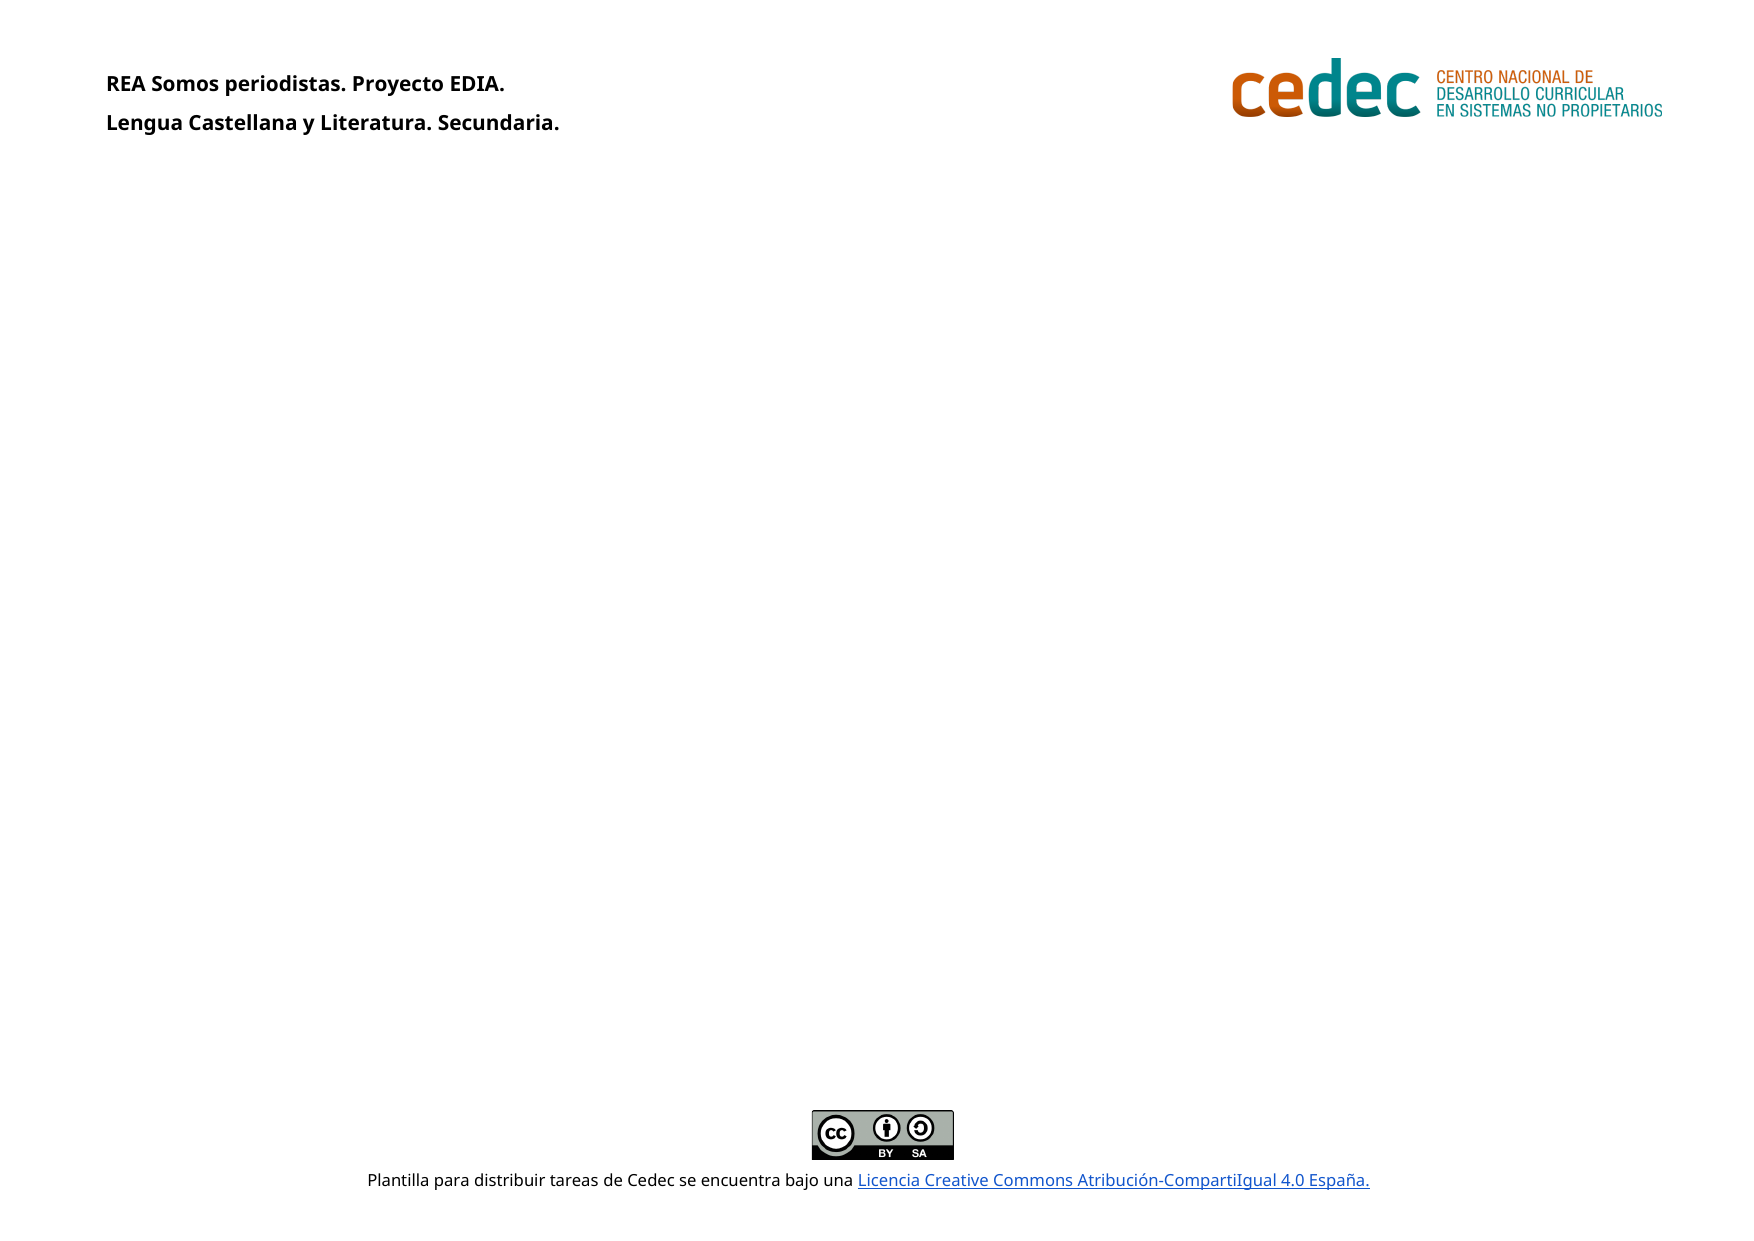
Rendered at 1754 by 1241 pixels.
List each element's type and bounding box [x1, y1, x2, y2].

picture [1232, 58, 1662, 117]
picture [811, 1110, 954, 1160]
